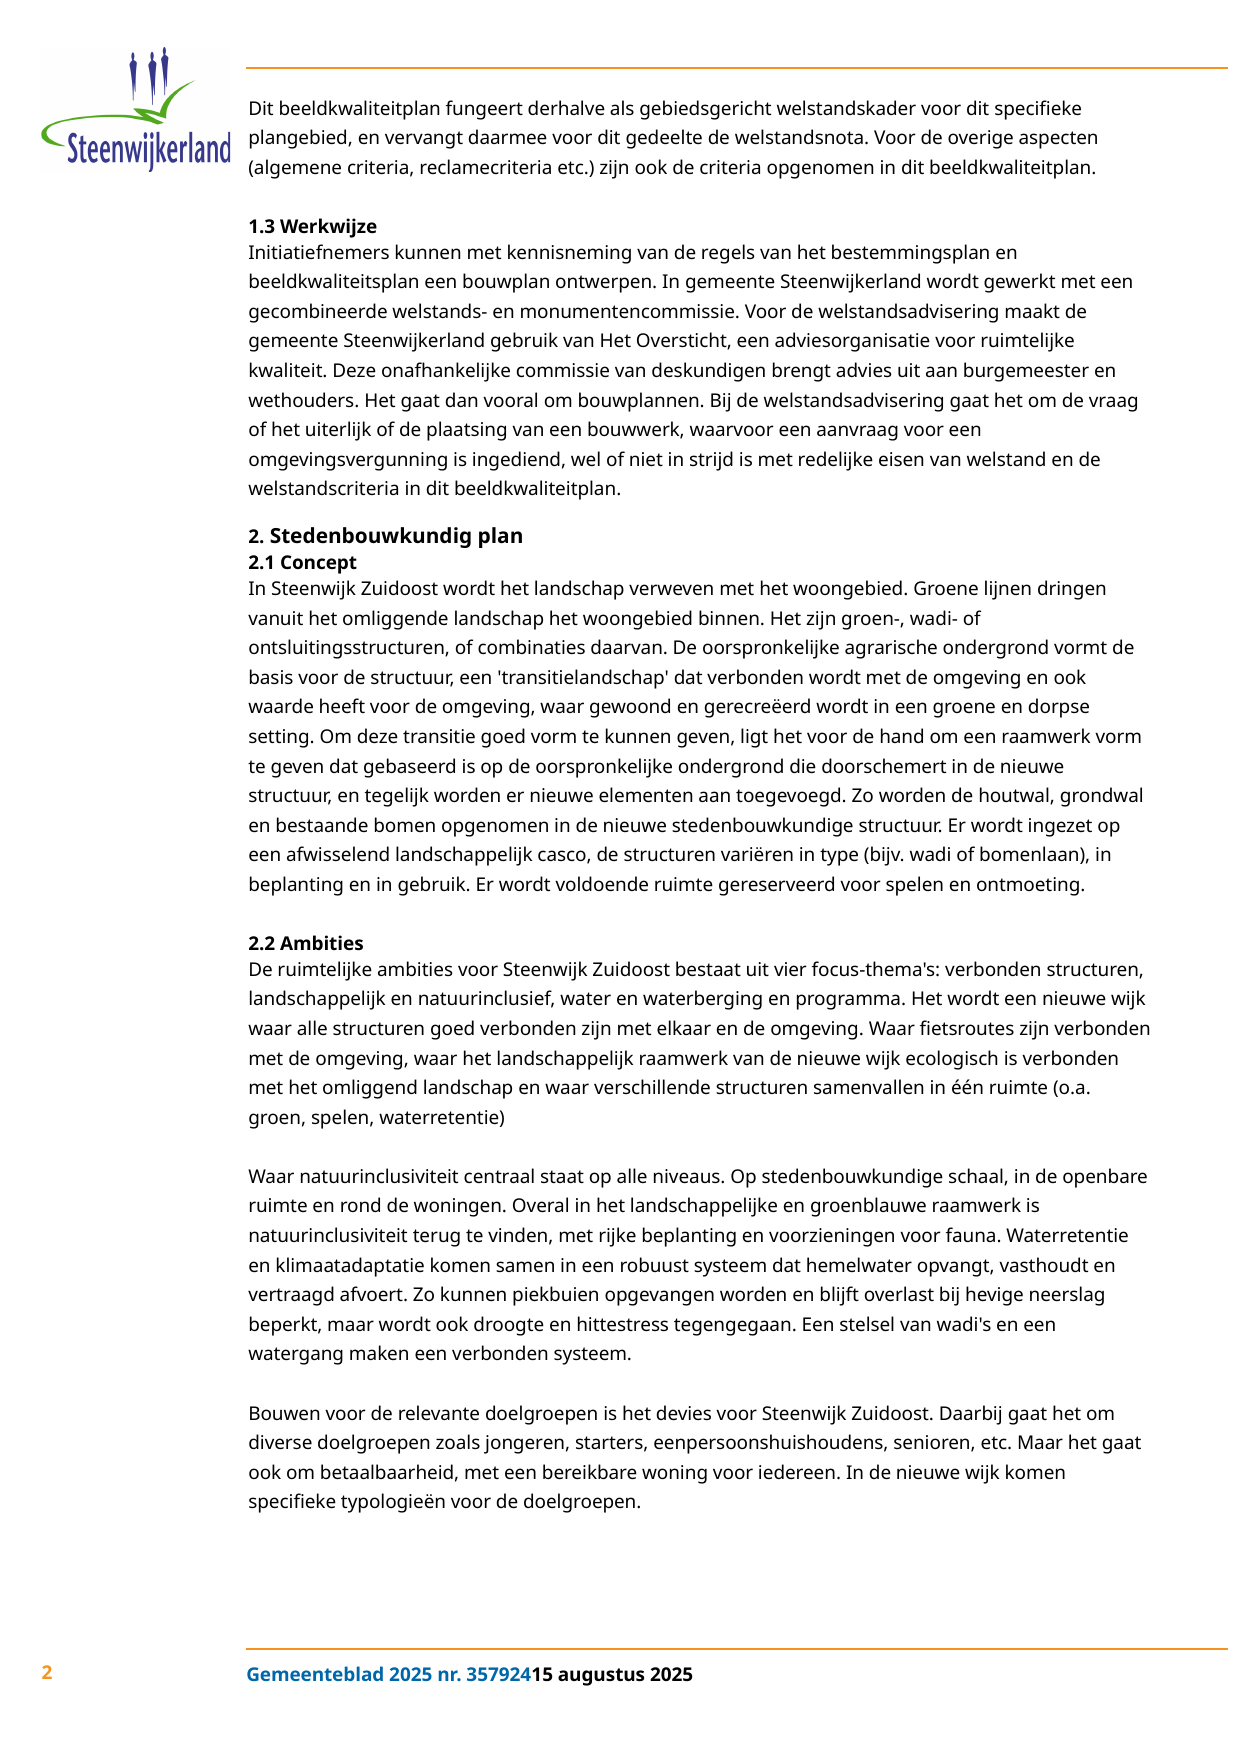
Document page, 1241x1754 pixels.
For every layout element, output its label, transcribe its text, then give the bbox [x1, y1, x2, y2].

text In Steenwijk Zuidoost wordt het landschap verweven met het woongebied. Groene lijnen dringen vanuit het omliggende landschap het woongebied binnen. Het zijn groen-, wadi- of ontsluitingsstructuren, of combinaties daarvan. De oorspronkelijke agrarische ondergrond vormt de basis voor de structuur, een 'transitielandschap' dat verbonden wordt met de omgeving en ook waarde heeft voor de omgeving, waar gewoond en gerecreëerd wordt in een groene en dorpse setting. Om deze transitie goed vorm te kunnen geven, ligt het voor de hand om een raamwerk vorm te geven dat gebaseerd is op de oorspronkelijke ondergrond die doorschemert in de nieuwe structuur, en tegelijk worden er nieuwe elementen aan toegevoegd. Zo worden de houtwal, grondwal en bestaande bomen opgenomen in de nieuwe stedenbouwkundige structuur. Er wordt ingezet op een afwisselend landschappelijk casco, de structuren variëren in type (bijv. wadi of bomenlaan), in beplanting en in gebruik. Er wordt voldoende ruimte gereserveerd voor spelen en ontmoeting. [248, 575, 1152, 897]
text 2. Stedenbouwkundig plan [248, 521, 1152, 549]
text 2.2 Ambities [248, 930, 1152, 956]
text 1.3 Werkwijze [248, 213, 1152, 239]
text Initiatiefnemers kunnen met kennisneming van de regels van het bestemmingsplan en beeldkwaliteitsplan een bouwplan ontwerpen. In gemeente Steenwijkerland wordt gewerkt met een gecombineerde welstands- en monumentencommissie. Voor de welstandsadvisering maakt de gemeente Steenwijkerland gebruik van Het Oversticht, een adviesorganisatie voor ruimtelijke kwaliteit. Deze onafhankelijke commissie van deskundigen brengt advies uit aan burgemeester en wethouders. Het gaat dan vooral om bouwplannen. Bij de welstandsadvisering gaat het om de vraag of het uiterlijk of de plaatsing van een bouwwerk, waarvoor een aanvraag voor een omgevingsvergunning is ingediend, wel of niet in strijd is met redelijke eisen van welstand en de welstandscriteria in dit beeldkwaliteitplan. [248, 239, 1152, 501]
text Waar natuurinclusiviteit centraal staat op alle niveaus. Op stedenbouwkundige schaal, in de openbare ruimte en rond de woningen. Overal in het landschappelijke en groenblauwe raamwerk is natuurinclusiviteit terug te vinden, met rijke beplanting en voorzieningen voor fauna. Waterretentie en klimaatadaptatie komen samen in een robuust systeem dat hemelwater opvangt, vasthoudt en vertraagd afvoert. Zo kunnen piekbuien opgevangen worden en blijft overlast bij hevige neerslag beperkt, maar wordt ook droogte en hittestress tegengegaan. Een stelsel van wadi's en een watergang maken een verbonden systeem. [248, 1163, 1152, 1366]
text Bouwen voor de relevante doelgroepen is het devies voor Steenwijk Zuidoost. Daarbij gaat het om diverse doelgroepen zoals jongeren, starters, eenpersoonshuishoudens, senioren, etc. Maar het gaat ook om betaalbaarheid, met een bereikbare woning voor iedereen. In de nieuwe wijk komen specifieke typologieën voor de doelgroepen. [248, 1400, 1152, 1514]
text De ruimtelijke ambities voor Steenwijk Zuidoost bestaat uit vier focus-thema's: verbonden structuren, landschappelijk en natuurinclusief, water en waterberging en programma. Het wordt een nieuwe wijk waar alle structuren goed verbonden zijn met elkaar en de omgeving. Waar fietsroutes zijn verbonden met de omgeving, waar het landschappelijk raamwerk van de nieuwe wijk ecologisch is verbonden met het omliggend landschap en waar verschillende structuren samenvallen in één ruimte (o.a. groen, spelen, waterretentie) [248, 956, 1152, 1130]
picture [41, 47, 231, 172]
text Dit beeldkwaliteitplan fungeert derhalve als gebiedsgericht welstandskader voor dit specifieke plangebied, en vervangt daarmee voor dit gedeelte de welstandsnota. Voor de overige aspecten (algemene criteria, reclamecriteria etc.) zijn ook de criteria opgenomen in dit beeldkwaliteitplan. [248, 95, 1152, 180]
text 2.1 Concept [248, 549, 1152, 575]
